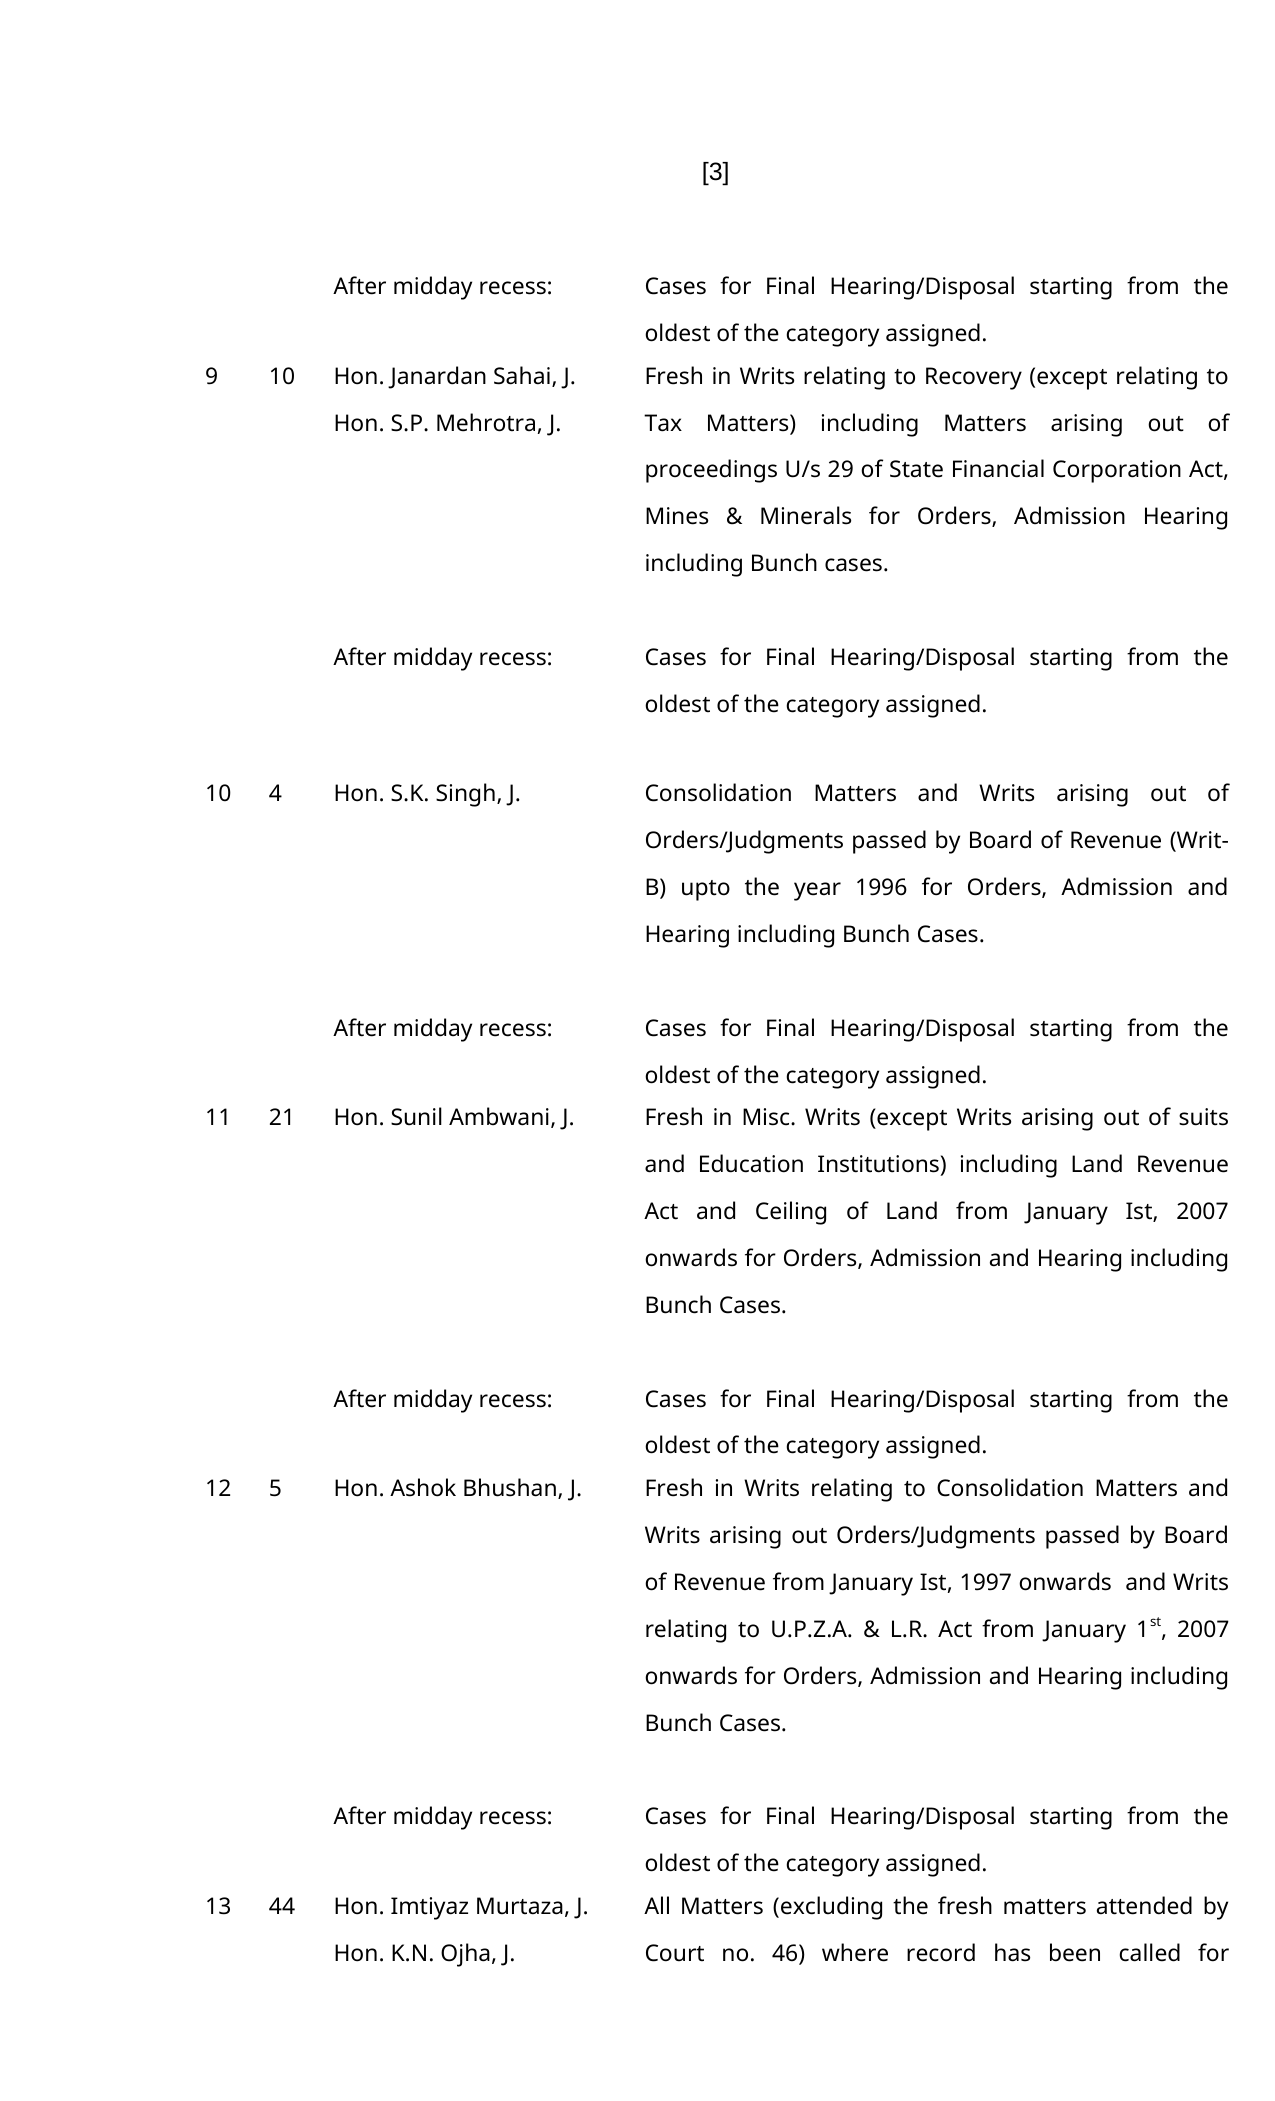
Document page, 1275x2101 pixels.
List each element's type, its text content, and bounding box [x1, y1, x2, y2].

table_cell All Matters (excluding the fresh matters attended by Court no. 46) where record has been called for [639, 1884, 1235, 1974]
table_cell 12 [199, 1466, 263, 1884]
table_cell Fresh in Writs relating to Recovery (except relating to Tax Matters) including Matters arising out of proceedings U/s 29 of State Financial Corporation Act, Mines & Minerals for Orders, Admission Hearing including Bunch cases. Cases for Final Hearing/Disposal starting from the oldest of the category assigned. [639, 354, 1235, 772]
table_cell 4 [263, 772, 327, 1096]
table_cell Hon. Imtiyaz Murtaza, J. Hon. K.N. Ojha, J. [328, 1884, 638, 1974]
table_cell Consolidation Matters and Writs arising out of Orders/Judgments passed by Board of Revenue (Writ-B) upto the year 1996 for Orders, Admission and Hearing including Bunch Cases. Cases for Final Hearing/Disposal starting from the oldest of the category assigned. [639, 772, 1235, 1096]
table_cell Hon. Ashok Bhushan, J. After midday recess: [328, 1466, 638, 1884]
table_cell 13 [199, 1884, 263, 1974]
table_cell [263, 218, 327, 354]
table_cell 21 [263, 1096, 327, 1466]
table_cell 9 [199, 354, 263, 772]
table_cell 10 [199, 772, 263, 1096]
table_cell Fresh in Writs relating to Consolidation Matters and Writs arising out Orders/Judgments passed by Board of Revenue from January Ist, 1997 onwards and Writs relating to U.P.Z.A. & L.R. Act from January 1st, 2007 onwards for Orders, Admission and Hearing including Bunch Cases. Cases for Final Hearing/Disposal starting from the oldest of the category assigned. [639, 1466, 1235, 1884]
table_cell Fresh in Misc. Writs (except Writs arising out of suits and Education Institutions) including Land Revenue Act and Ceiling of Land from January Ist, 2007 onwards for Orders, Admission and Hearing including Bunch Cases. Cases for Final Hearing/Disposal starting from the oldest of the category assigned. [639, 1096, 1235, 1466]
table_cell [199, 218, 263, 354]
table_cell Hon. S.K. Singh, J. After midday recess: [328, 772, 638, 1096]
table_cell 5 [263, 1466, 327, 1884]
table_cell 10 [263, 354, 327, 772]
table_cell Hon. Janardan Sahai, J. Hon. S.P. Mehrotra, J. After midday recess: [328, 354, 638, 772]
table_cell 44 [263, 1884, 327, 1974]
table_cell After midday recess: [328, 218, 638, 354]
table_cell Cases for Final Hearing/Disposal starting from the oldest of the category assigned. [639, 218, 1235, 354]
table_cell Hon. Sunil Ambwani, J. After midday recess: [328, 1096, 638, 1466]
table_cell 11 [199, 1096, 263, 1466]
